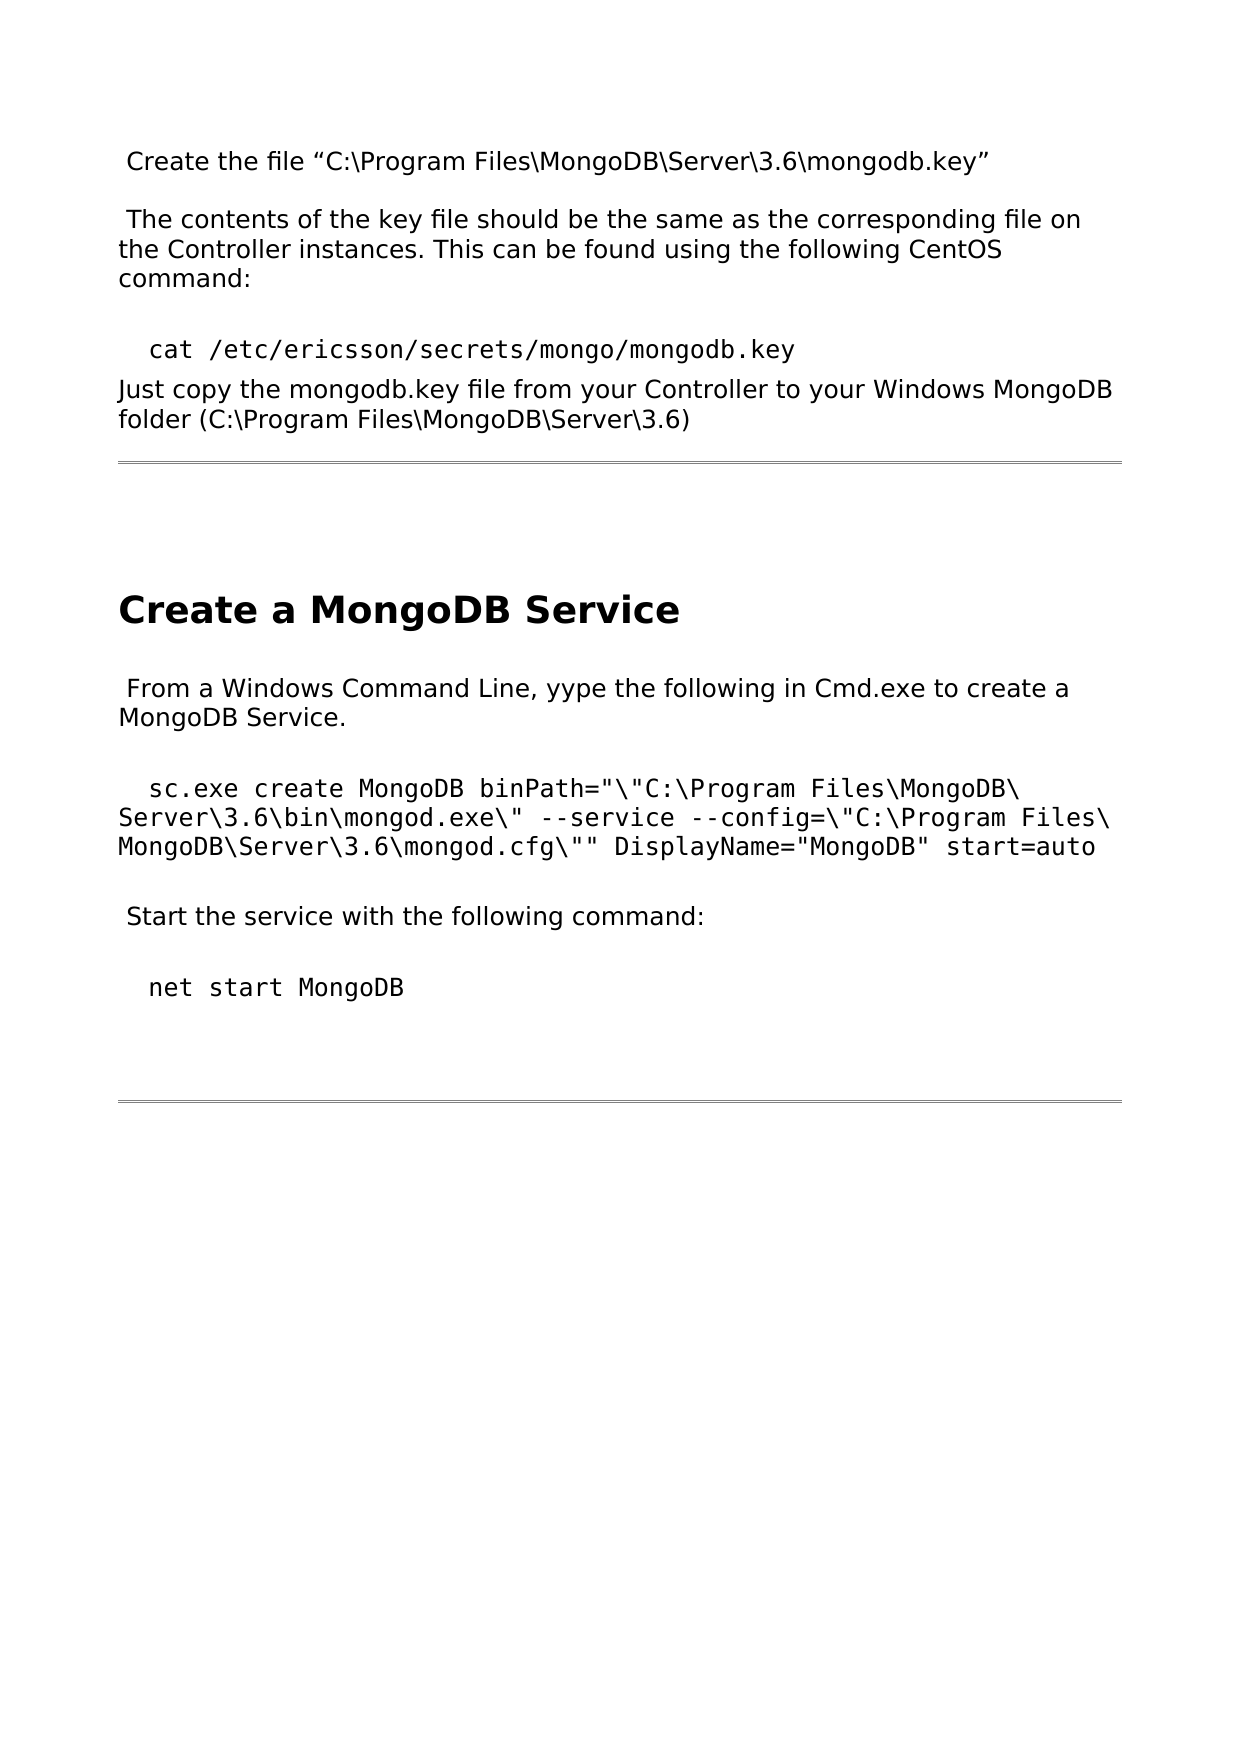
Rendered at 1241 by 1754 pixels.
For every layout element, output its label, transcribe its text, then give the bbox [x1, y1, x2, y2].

text Start the service with the following command: [118, 873, 1122, 961]
subtitle Create a MongoDB Service [118, 589, 1122, 632]
text net start MongoDB [118, 973, 1122, 1002]
text From a Windows Command Line, yype the following in Cmd.exe to create a MongoDB Service. [118, 645, 1122, 762]
text sc.exe create MongoDB binPath="\"C:\Program Files\MongoDB\Server\3.6\bin\mongod.exe\" --service --config=\"C:\Program Files\MongoDB\Server\3.6\mongod.cfg\"" DisplayName="MongoDB" start=auto [118, 774, 1122, 862]
text cat /etc/ericsson/secrets/mongo/mongodb.key [118, 335, 1122, 364]
text Create the file “C:\Program Files\MongoDB\Server\3.6\mongodb.key” The contents of the key file should be the same as the corresponding file on the Controller instances. This can be found using the following CentOS command: [118, 118, 1122, 322]
text Just copy the mongodb.key file from your Controller to your Windows MongoDB folder (C:\Program Files\MongoDB\Server\3.6) [118, 376, 1122, 434]
